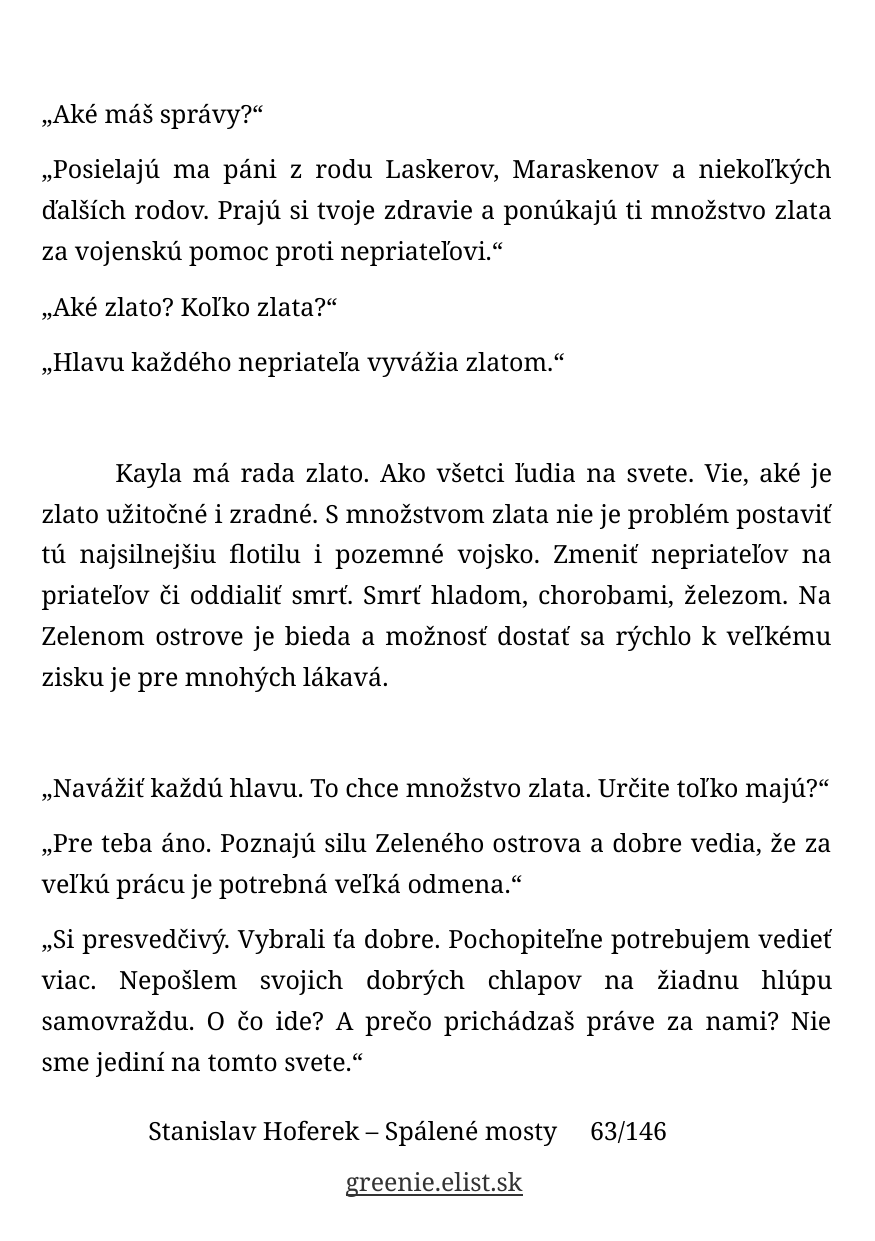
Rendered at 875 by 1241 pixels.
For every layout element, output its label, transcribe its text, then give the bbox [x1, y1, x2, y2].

text „Hlavu každého nepriateľa vyvážia zlatom.“ [41, 345, 833, 379]
text „Navážiť každú hlavu. To chce množstvo zlata. Určite toľko majú?“ [41, 771, 833, 804]
text „Posielajú ma páni z rodu Laskerov, Maraskenov a niekoľkých ďalších rodov. Prajú si tvoje zdravie a ponúkajú ti množstvo zlata za vojenskú pomoc proti nepriateľovi.“ [41, 152, 833, 268]
text „Aké máš správy?“ [41, 97, 833, 131]
text Kayla má rada zlato. Ako všetci ľudia na svete. Vie, aké je zlato užitočné i zradné. S množstvom zlata nie je problém postaviť tú najsilnejšiu flotilu i pozemné vojsko. Zmeniť nepriateľov na priateľov či oddialiť smrť. Smrť hladom, chorobami, železom. Na Zelenom ostrove je bieda a možnosť dostať sa rýchlo k veľkému zisku je pre mnohých lákavá. [41, 456, 833, 694]
text „Aké zlato? Koľko zlata?“ [41, 289, 833, 323]
text „Si presvedčivý. Vybrali ťa dobre. Pochopiteľne potrebujem vedieť viac. Nepošlem svojich dobrých chlapov na žiadnu hlúpu samovraždu. O čo ide? A prečo prichádzaš práve za nami? Nie sme jediní na tomto svete.“ [41, 922, 833, 1079]
text „Pre teba áno. Poznajú silu Zeleného ostrova a dobre vedia, že za veľkú prácu je potrebná veľká odmena.“ [41, 826, 833, 901]
